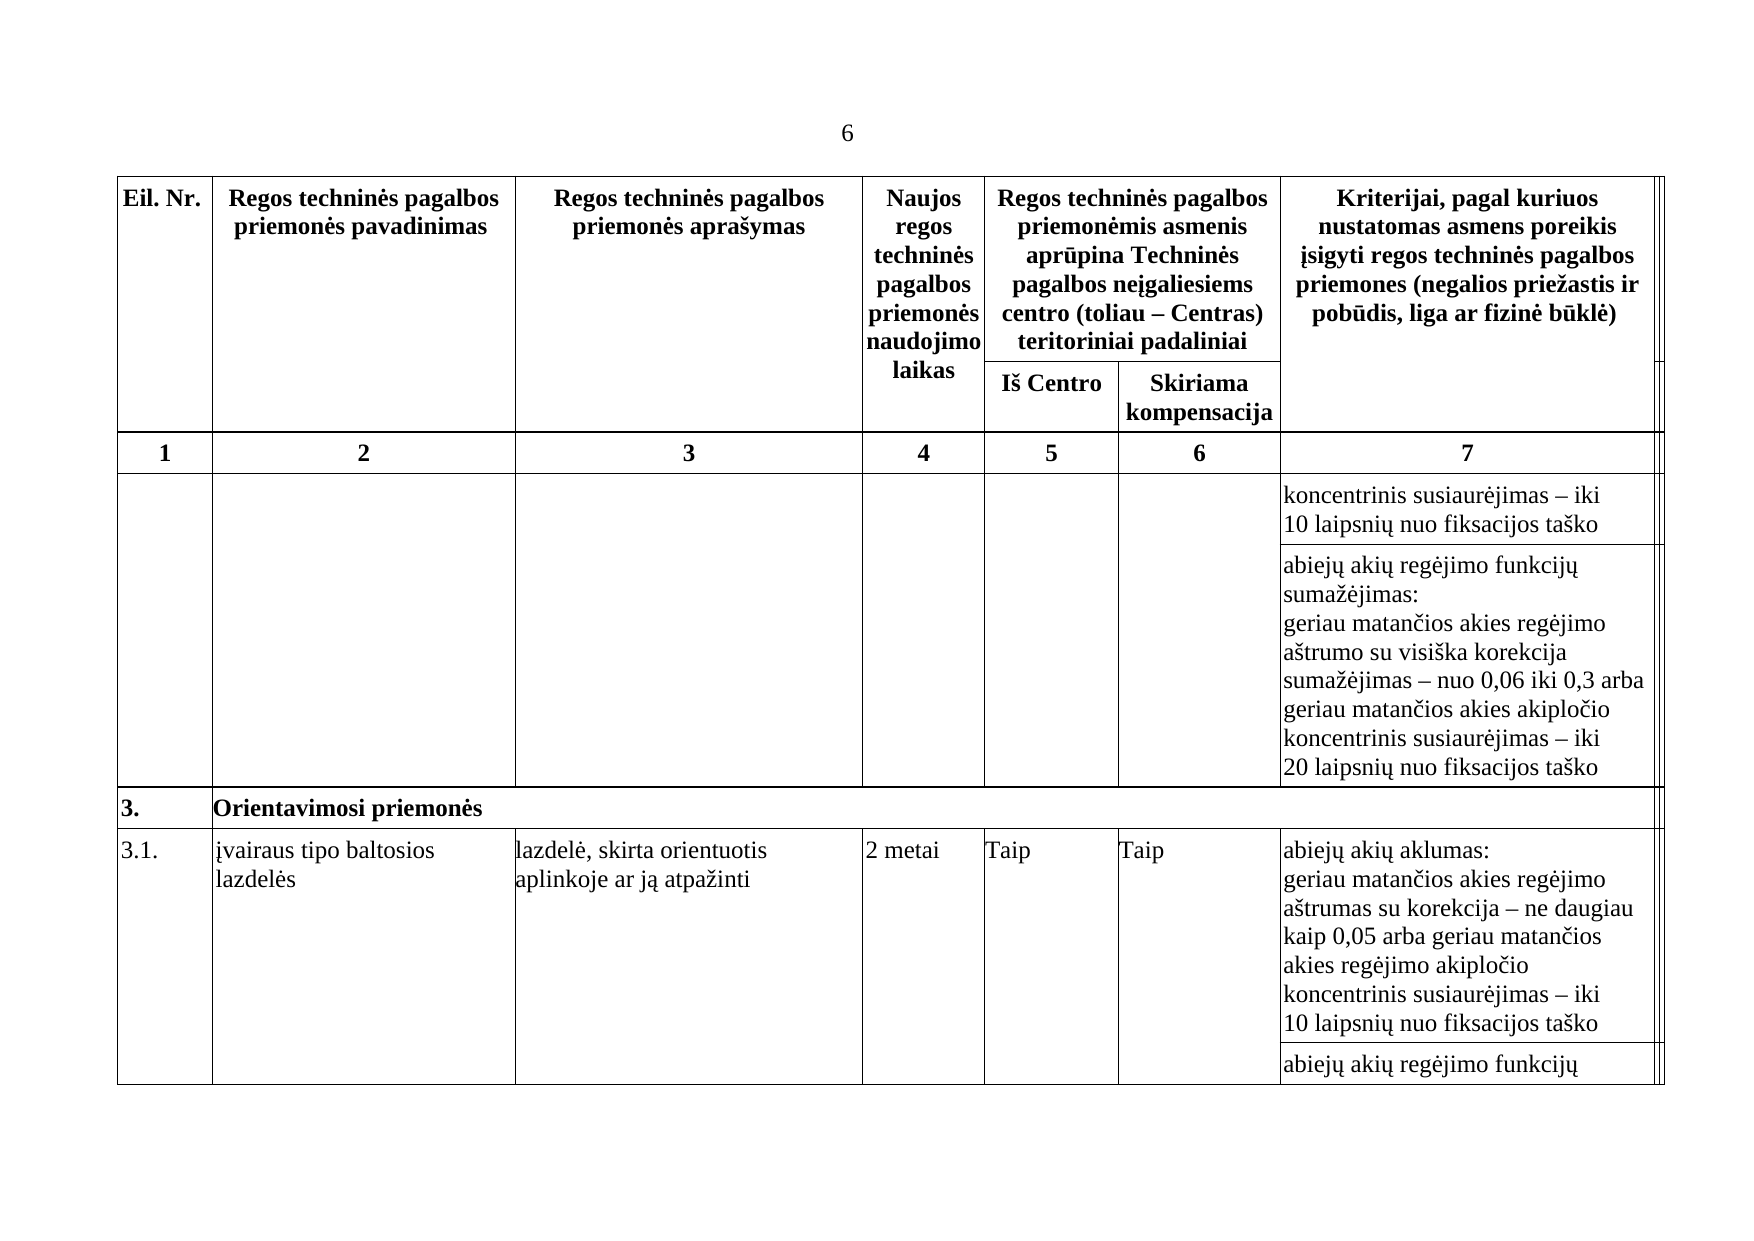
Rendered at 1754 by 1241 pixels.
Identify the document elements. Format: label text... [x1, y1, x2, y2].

table_cell [1655, 474, 1659, 543]
table_cell Orientavimosi priemonės [213, 788, 1654, 828]
table_cell 3. [118, 788, 212, 828]
table_cell abiejų akių aklumas: geriau matančios akies regėjimo aštrumas su korekcija – ne daugiau kaip 0,05 arba geriau matančios akies regėjimo akipločio koncentrinis susiaurėjimas – iki 10 laipsnių nuo fiksacijos taško [1281, 829, 1654, 1042]
table_cell [1119, 474, 1280, 786]
table_cell [1655, 433, 1659, 473]
table_cell [1660, 788, 1664, 828]
table_cell [985, 474, 1118, 786]
table_cell [863, 474, 984, 786]
table_cell [1660, 433, 1664, 473]
table_cell 7 [1281, 433, 1654, 473]
table_header [1660, 177, 1664, 361]
table_cell 2 metai [863, 829, 984, 1084]
table_cell 3 [516, 433, 862, 473]
table_cell [1655, 829, 1659, 1042]
table_cell [1655, 788, 1659, 828]
table_header Eil. Nr. [118, 177, 212, 431]
table_cell Taip [1119, 829, 1280, 1084]
table_cell 5 [985, 433, 1118, 473]
table_cell [1660, 362, 1664, 431]
table_cell [213, 474, 515, 786]
table_cell [516, 474, 862, 786]
table_cell [1660, 1043, 1664, 1084]
table_cell Skiriama kompensacija [1119, 362, 1280, 431]
table_header Regos techninės pagalbos priemonėmis asmenis aprūpina Techninės pagalbos neįgaliesiems centro (toliau – Centras) teritoriniai padaliniai [985, 177, 1280, 361]
table_header Kriterijai, pagal kuriuos nustatomas asmens poreikis įsigyti regos techninės pagalbos priemones (negalios priežastis ir pobūdis, liga ar fizinė būklė) [1281, 177, 1654, 431]
table_cell įvairaus tipo baltosios lazdelės [213, 829, 515, 1084]
table_cell [1660, 474, 1664, 543]
table_cell Taip [985, 829, 1118, 1084]
table_cell 1 [118, 433, 212, 473]
table_header [1655, 177, 1659, 361]
table_header Regos techninės pagalbos priemonės aprašymas [516, 177, 862, 431]
table_cell 4 [863, 433, 984, 473]
table_cell abiejų akių regėjimo funkcijų [1281, 1043, 1654, 1084]
table_cell abiejų akių regėjimo funkcijų sumažėjimas: geriau matančios akies regėjimo aštrumo su visiška korekcija sumažėjimas – nuo 0,06 iki 0,3 arba geriau matančios akies akipločio koncentrinis susiaurėjimas – iki 20 laipsnių nuo fiksacijos taško [1281, 545, 1654, 786]
table_header Naujos regos techninės pagalbos priemonės naudojimo laikas [863, 177, 984, 431]
table_cell koncentrinis susiaurėjimas – iki 10 laipsnių nuo fiksacijos taško [1281, 474, 1654, 543]
table_cell lazdelė, skirta orientuotis aplinkoje ar ją atpažinti [516, 829, 862, 1084]
table_header Regos techninės pagalbos priemonės pavadinimas [213, 177, 515, 431]
table_cell 2 [213, 433, 515, 473]
table_cell [1660, 829, 1664, 1042]
table_cell [1655, 362, 1659, 431]
table_cell 3.1. [118, 829, 212, 1084]
table_cell 6 [1119, 433, 1280, 473]
table_cell Iš Centro [985, 362, 1118, 431]
table_cell [1655, 545, 1659, 786]
table_cell [1660, 545, 1664, 786]
table_cell [118, 474, 212, 786]
table_cell [1655, 1043, 1659, 1084]
